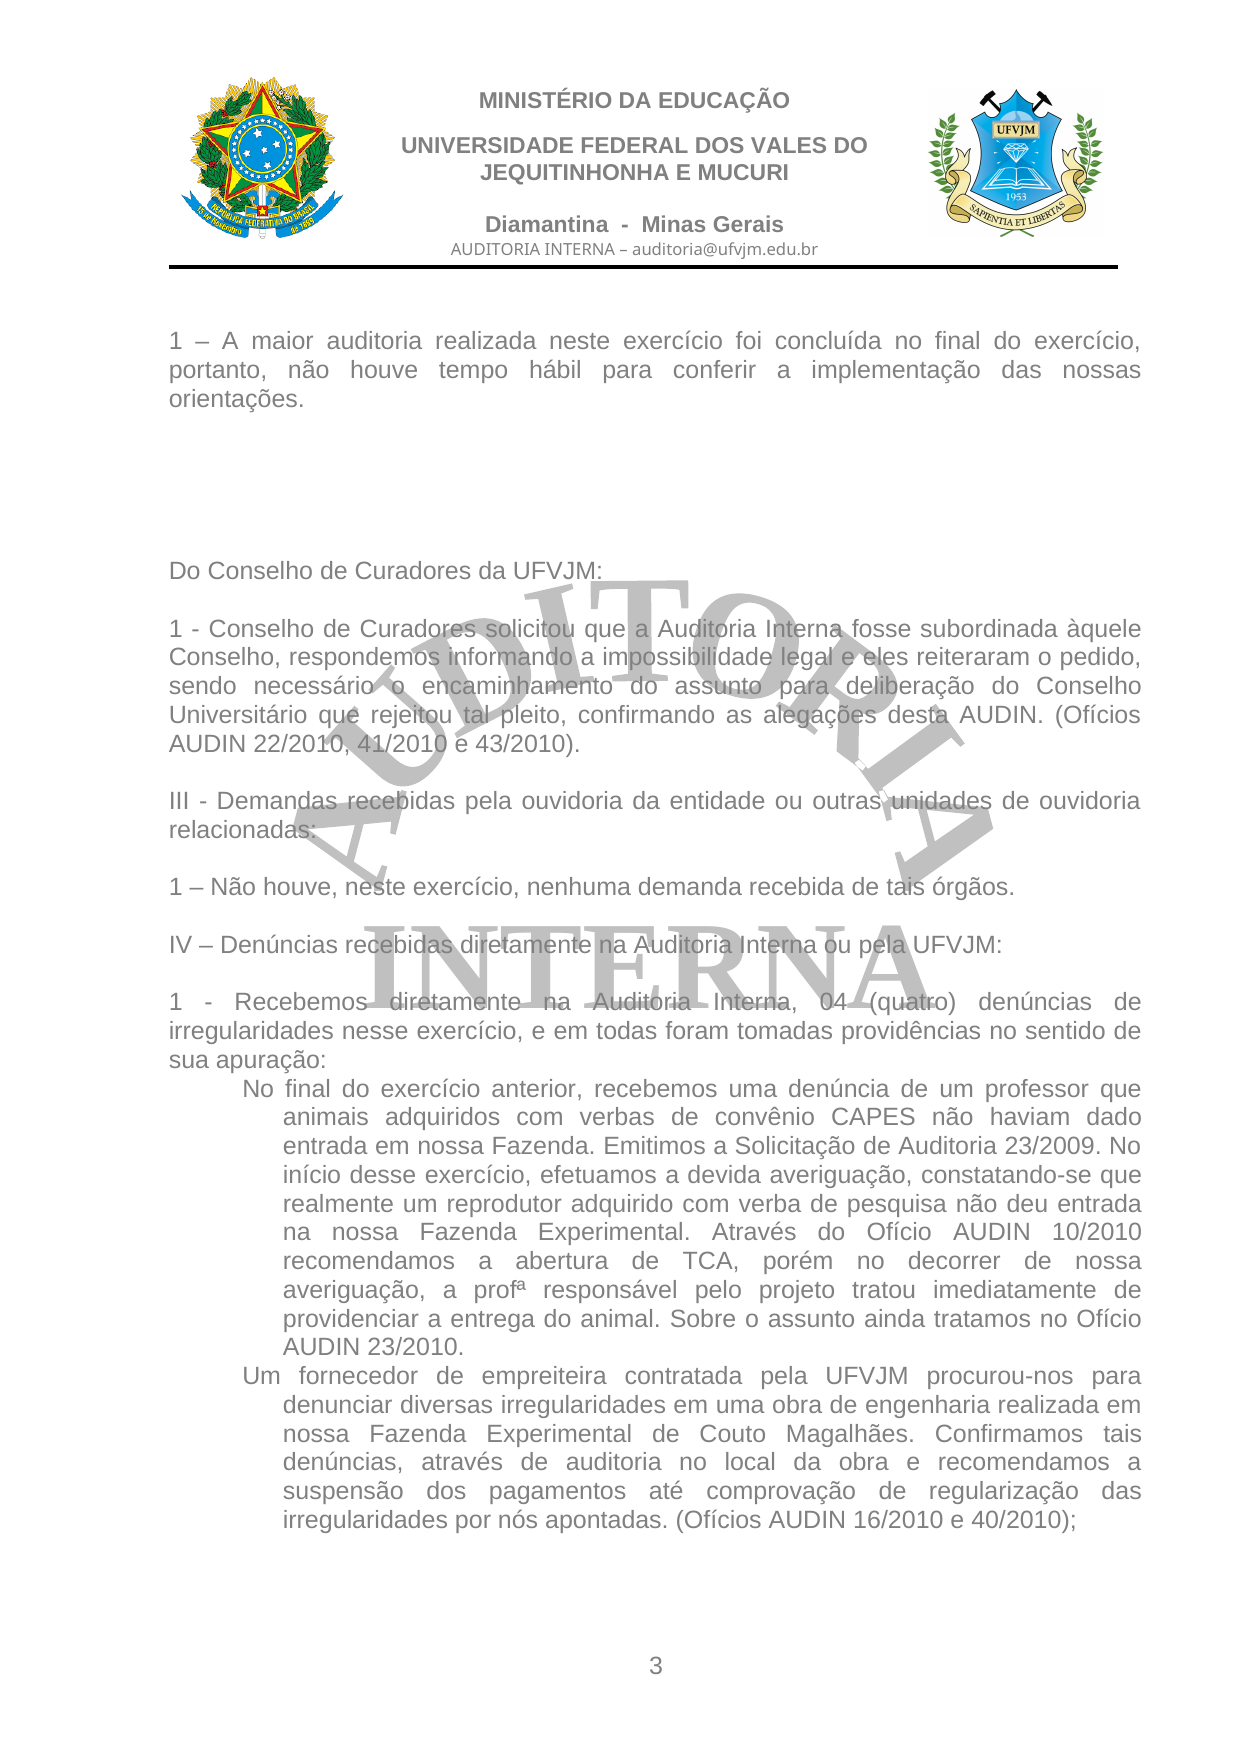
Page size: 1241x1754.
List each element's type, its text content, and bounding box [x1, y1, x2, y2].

text Do Conselho de Curadores da UFVJM: [168, 556, 1143, 585]
picture [927, 89, 1104, 237]
picture [176, 72, 349, 243]
text III - Demandas recebidas pela ouvidoria da entidade ou outras unidades de ouvidoria relacionadas: [168, 786, 926, 843]
text 1 – A maior auditoria realizada neste exercício foi concluída no final do exercício, portanto, não houve tempo hábil para conferir a implementação das nossas orientações. [168, 326, 1143, 412]
text IV – Denúncias recebidas diretamente na Auditoria Interna ou pela UFVJM: [992, 930, 1143, 958]
text Um fornecedor de empreiteira contratada pela UFVJM procurou-nos para denunciar diversas irregularidades em uma obra de engenharia realizada em nossa Fazenda Experimental de Couto Magalhães. Confirmamos tais denúncias, através de auditoria no local da obra e recomendamos a suspensão dos pagamentos até comprovação de regularização das irregularidades por nós apontadas. (Ofícios AUDIN 16/2010 e 40/2010); [242, 1361, 1143, 1533]
text 1 - Conselho de Curadores solicitou que a Auditoria Interna fosse subordinada àquele Conselho, respondemos informando a impossibilidade legal e eles reiteraram o pedido, sendo necessário o encaminhamento do assunto para deliberação do Conselho Universitário que rejeitou tal pleito, confirmando as alegações desta AUDIN. (Ofícios AUDIN 22/2010, 41/2010 e 43/2010). [168, 613, 1143, 757]
text 1 – Não houve, neste exercício, nenhuma demanda recebida de tais órgãos. [382, 872, 903, 891]
text No final do exercício anterior, recebemos uma denúncia de um professor que animais adquiridos com verbas de convênio CAPES não haviam dado entrada em nossa Fazenda. Emitimos a Solicitação de Auditoria 23/2009. No início desse exercício, efetuamos a devida averiguação, constatando-se que realmente um reprodutor adquirido com verba de pesquisa não deu entrada na nossa Fazenda Experimental. Através do Ofício AUDIN 10/2010 recomendamos a abertura de TCA, porém no decorrer de nossa averiguação, a profª responsável pelo projeto tratou imediatamente de providenciar a entrega do animal. Sobre o assunto ainda tratamos no Ofício AUDIN 23/2010. [242, 1073, 1143, 1361]
text 1 – Não houve, neste exercício, nenhuma demanda recebida de tais órgãos. [915, 872, 1143, 901]
text IV – Denúncias recebidas diretamente na Auditoria Interna ou pela UFVJM: [168, 930, 306, 958]
text 1 – Não houve, neste exercício, nenhuma demanda recebida de tais órgãos. [168, 872, 365, 901]
text III - Demandas recebidas pela ouvidoria da entidade ou outras unidades de ouvidoria relacionadas: [883, 786, 1143, 843]
text 1 - Recebemos diretamente na Auditoria Interna, 04 (quatro) denúncias de irregularidades nesse exercício, e em todas foram tomadas providências no sentido de sua apuração: [168, 987, 1143, 1073]
